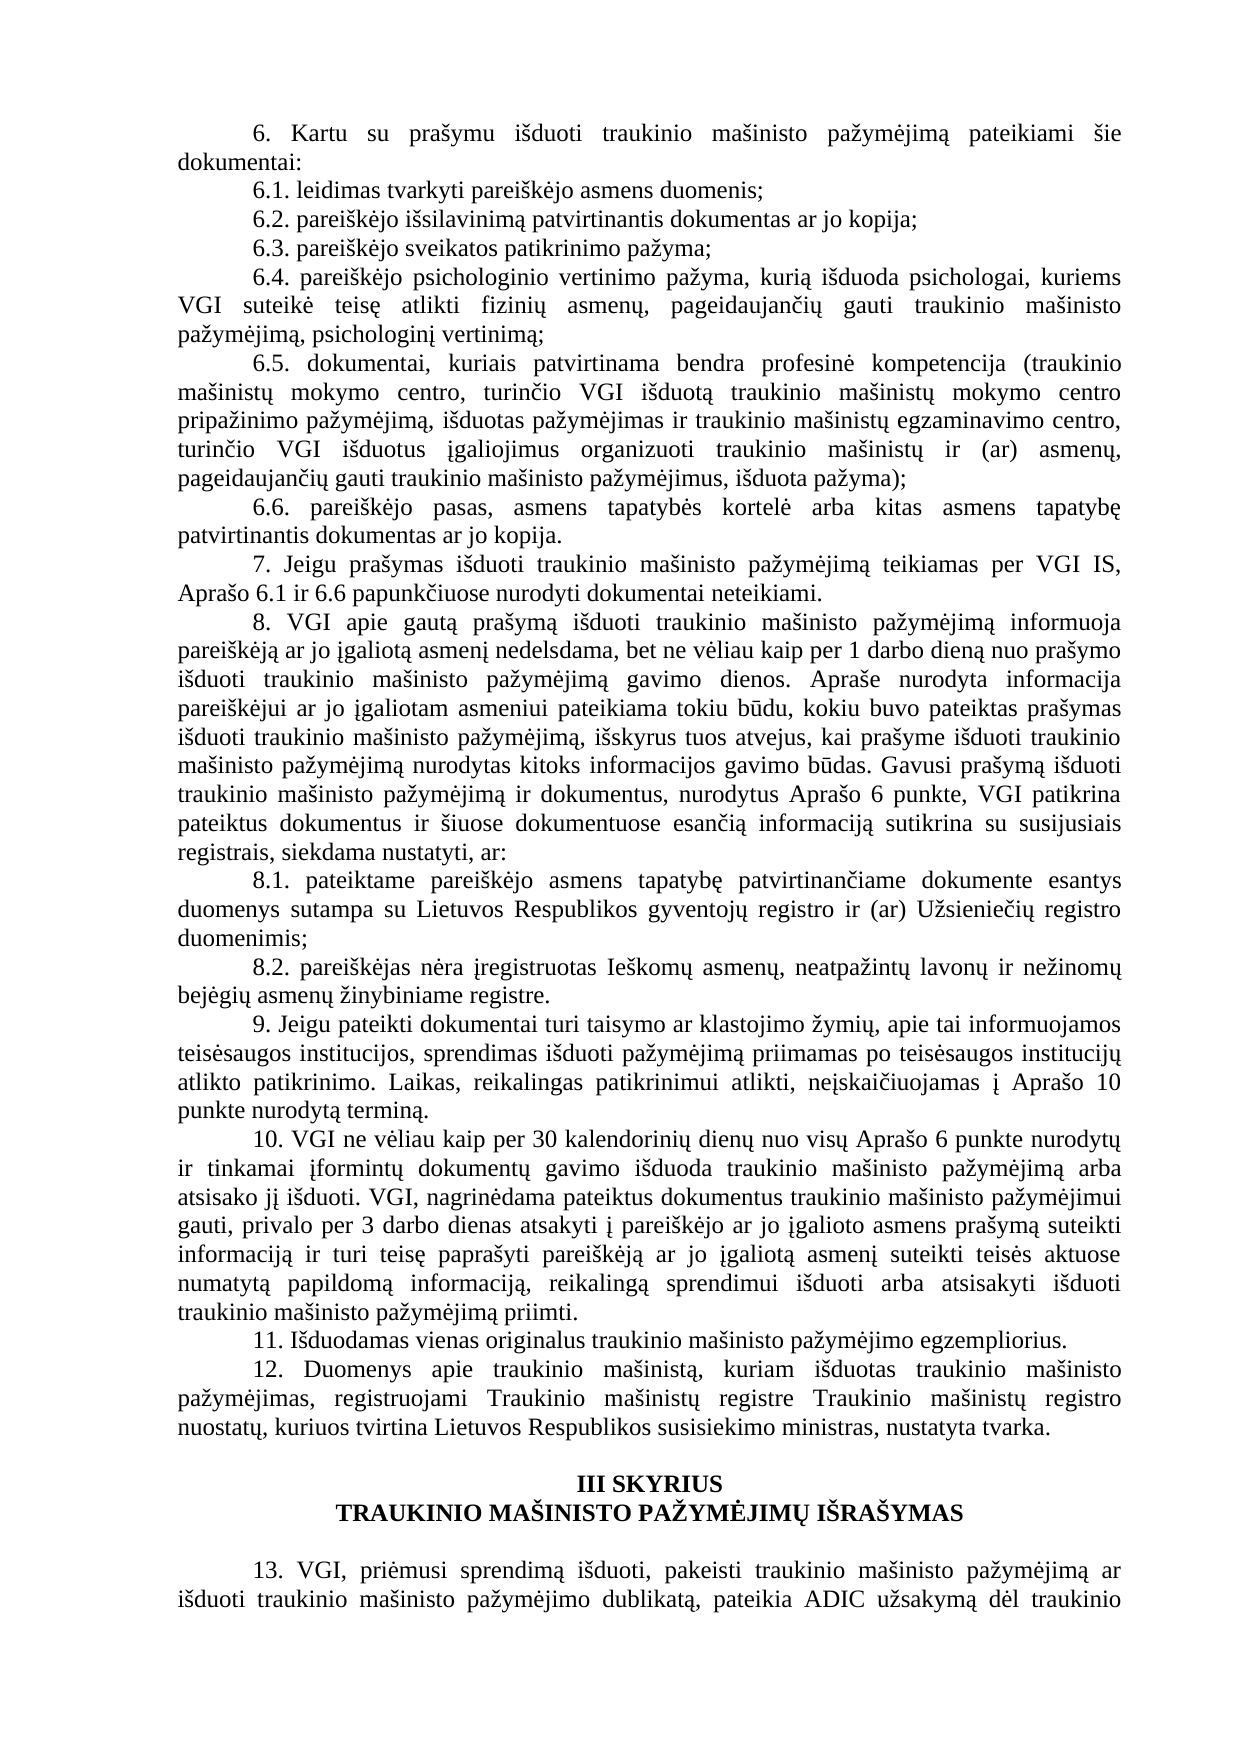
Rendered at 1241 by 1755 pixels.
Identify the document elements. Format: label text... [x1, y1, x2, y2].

text 10. VGI ne vėliau kaip per 30 kalendorinių dienų nuo visų Aprašo 6 punkte nurodytų ir tinkamai įformintų dokumentų gavimo išduoda traukinio mašinisto pažymėjimą arba atsisako jį išduoti. VGI, nagrinėdama pateiktus dokumentus traukinio mašinisto pažymėjimui gauti, privalo per 3 darbo dienas atsakyti į pareiškėjo ar jo įgalioto asmens prašymą suteikti informaciją ir turi teisę paprašyti pareiškėją ar jo įgaliotą asmenį suteikti teisės aktuose numatytą papildomą informaciją, reikalingą sprendimui išduoti arba atsisakyti išduoti traukinio mašinisto pažymėjimą priimti. [177, 1124, 1122, 1326]
text 8.1. pateiktame pareiškėjo asmens tapatybę patvirtinančiame dokumente esantys duomenys sutampa su Lietuvos Respublikos gyventojų registro ir (ar) Užsieniečių registro duomenimis; [177, 866, 1122, 952]
text III SKYRIUS [177, 1469, 1122, 1498]
text 13. VGI, priėmusi sprendimą išduoti, pakeisti traukinio mašinisto pažymėjimą ar išduoti traukinio mašinisto pažymėjimo dublikatą, pateikia ADIC užsakymą dėl traukinio [177, 1556, 1122, 1613]
text 9. Jeigu pateikti dokumentai turi taisymo ar klastojimo žymių, apie tai informuojamos teisėsaugos institucijos, sprendimas išduoti pažymėjimą priimamas po teisėsaugos institucijų atlikto patikrinimo. Laikas, reikalingas patikrinimui atlikti, neįskaičiuojamas į Aprašo 10 punkte nurodytą terminą. [177, 1009, 1122, 1124]
text 6.2. pareiškėjo išsilavinimą patvirtinantis dokumentas ar jo kopija; [177, 204, 1122, 233]
text 6.4. pareiškėjo psichologinio vertinimo pažyma, kurią išduoda psichologai, kuriems VGI suteikė teisę atlikti fizinių asmenų, pageidaujančių gauti traukinio mašinisto pažymėjimą, psichologinį vertinimą; [177, 262, 1122, 348]
text 6.3. pareiškėjo sveikatos patikrinimo pažyma; [177, 233, 1122, 262]
text 6.5. dokumentai, kuriais patvirtinama bendra profesinė kompetencija (traukinio mašinistų mokymo centro, turinčio VGI išduotą traukinio mašinistų mokymo centro pripažinimo pažymėjimą, išduotas pažymėjimas ir traukinio mašinistų egzaminavimo centro, turinčio VGI išduotus įgaliojimus organizuoti traukinio mašinistų ir (ar) asmenų, pageidaujančių gauti traukinio mašinisto pažymėjimus, išduota pažyma); [177, 348, 1122, 492]
text 6. Kartu su prašymu išduoti traukinio mašinisto pažymėjimą pateikiami šie dokumentai: [177, 118, 1122, 176]
text 6.6. pareiškėjo pasas, asmens tapatybės kortelė arba kitas asmens tapatybę patvirtinantis dokumentas ar jo kopija. [177, 492, 1122, 549]
text 8.2. pareiškėjas nėra įregistruotas Ieškomų asmenų, neatpažintų lavonų ir nežinomų bejėgių asmenų žinybiniame registre. [177, 952, 1122, 1009]
text 12. Duomenys apie traukinio mašinistą, kuriam išduotas traukinio mašinisto pažymėjimas, registruojami Traukinio mašinistų registre Traukinio mašinistų registro nuostatų, kuriuos tvirtina Lietuvos Respublikos susisiekimo ministras, nustatyta tvarka. [177, 1354, 1122, 1441]
text 6.1. leidimas tvarkyti pareiškėjo asmens duomenis; [177, 176, 1122, 204]
text TRAUKINIO MAŠINISTO PAŽYMĖJIMŲ IŠRAŠYMAS [177, 1498, 1122, 1527]
text 8. VGI apie gautą prašymą išduoti traukinio mašinisto pažymėjimą informuoja pareiškėją ar jo įgaliotą asmenį nedelsdama, bet ne vėliau kaip per 1 darbo dieną nuo prašymo išduoti traukinio mašinisto pažymėjimą gavimo dienos. Apraše nurodyta informacija pareiškėjui ar jo įgaliotam asmeniui pateikiama tokiu būdu, kokiu buvo pateiktas prašymas išduoti traukinio mašinisto pažymėjimą, išskyrus tuos atvejus, kai prašyme išduoti traukinio mašinisto pažymėjimą nurodytas kitoks informacijos gavimo būdas. Gavusi prašymą išduoti traukinio mašinisto pažymėjimą ir dokumentus, nurodytus Aprašo 6 punkte, VGI patikrina pateiktus dokumentus ir šiuose dokumentuose esančią informaciją sutikrina su susijusiais registrais, siekdama nustatyti, ar: [177, 607, 1122, 866]
text 11. Išduodamas vienas originalus traukinio mašinisto pažymėjimo egzempliorius. [177, 1326, 1122, 1354]
text 7. Jeigu prašymas išduoti traukinio mašinisto pažymėjimą teikiamas per VGI IS, Aprašo 6.1 ir 6.6 papunkčiuose nurodyti dokumentai neteikiami. [177, 549, 1122, 607]
